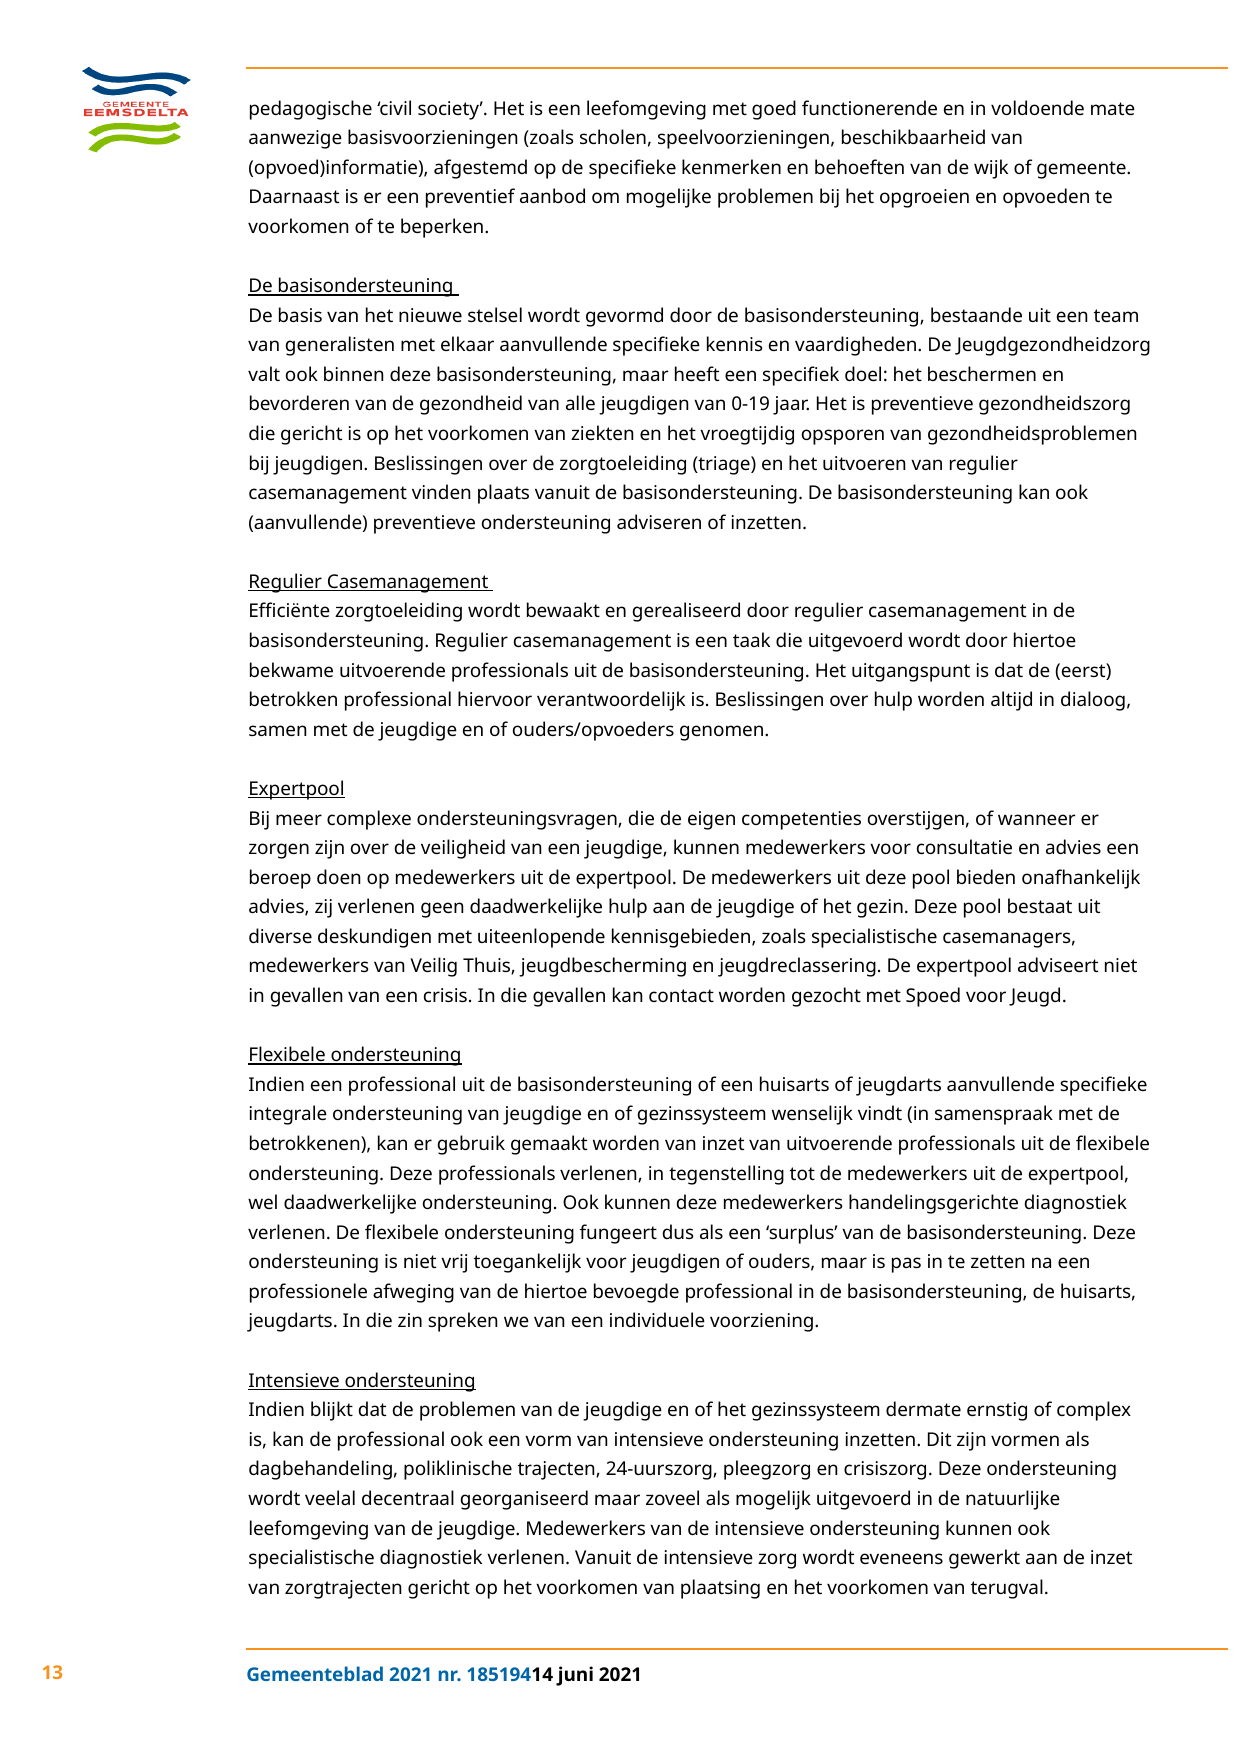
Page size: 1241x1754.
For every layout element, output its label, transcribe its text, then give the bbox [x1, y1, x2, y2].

text Flexibele ondersteuning [248, 1041, 1152, 1067]
text Regulier Casemanagement [248, 568, 1152, 594]
text Expertpool [248, 775, 1152, 801]
text De basis van het nieuwe stelsel wordt gevormd door de basisondersteuning, bestaande uit een team van generalisten met elkaar aanvullende specifieke kennis en vaardigheden. De Jeugdgezondheidzorg valt ook binnen deze basisondersteuning, maar heeft een specifiek doel: het beschermen en bevorderen van de gezondheid van alle jeugdigen van 0-19 jaar. Het is preventieve gezondheidszorg die gericht is op het voorkomen van ziekten en het vroegtijdig opsporen van gezondheidsproblemen bij jeugdigen. Beslissingen over de zorgtoeleiding (triage) en het uitvoeren van regulier casemanagement vinden plaats vanuit de basisondersteuning. De basisondersteuning kan ook (aanvullende) preventieve ondersteuning adviseren of inzetten. [248, 302, 1152, 535]
text De basisondersteuning [248, 272, 1152, 298]
text Bij meer complexe ondersteuningsvragen, die de eigen competenties overstijgen, of wanneer er zorgen zijn over de veiligheid van een jeugdige, kunnen medewerkers voor consultatie en advies een beroep doen op medewerkers uit de expertpool. De medewerkers uit deze pool bieden onafhankelijk advies, zij verlenen geen daadwerkelijke hulp aan de jeugdige of het gezin. Deze pool bestaat uit diverse deskundigen met uiteenlopende kennisgebieden, zoals specialistische casemanagers, medewerkers van Veilig Thuis, jeugdbescherming en jeugdreclassering. De expertpool adviseert niet in gevallen van een crisis. In die gevallen kan contact worden gezocht met Spoed voor Jeugd. [248, 805, 1152, 1008]
picture [41, 47, 231, 172]
text Indien een professional uit de basisondersteuning of een huisarts of jeugdarts aanvullende specifieke integrale ondersteuning van jeugdige en of gezinssysteem wenselijk vindt (in samenspraak met de betrokkenen), kan er gebruik gemaakt worden van inzet van uitvoerende professionals uit de flexibele ondersteuning. Deze professionals verlenen, in tegenstelling tot de medewerkers uit de expertpool, wel daadwerkelijke ondersteuning. Ook kunnen deze medewerkers handelingsgerichte diagnostiek verlenen. De flexibele ondersteuning fungeert dus als een ‘surplus’ van de basisondersteuning. Deze ondersteuning is niet vrij toegankelijk voor jeugdigen of ouders, maar is pas in te zetten na een professionele afweging van de hiertoe bevoegde professional in de basisondersteuning, de huisarts, jeugdarts. In die zin spreken we van een individuele voorziening. [248, 1071, 1152, 1333]
text pedagogische ‘civil society’. Het is een leefomgeving met goed functionerende en in voldoende mate aanwezige basisvoorzieningen (zoals scholen, speelvoorzieningen, beschikbaarheid van (opvoed)informatie), afgestemd op de specifieke kenmerken en behoeften van de wijk of gemeente. Daarnaast is er een preventief aanbod om mogelijke problemen bij het opgroeien en opvoeden te voorkomen of te beperken. [248, 95, 1152, 239]
text Efficiënte zorgtoeleiding wordt bewaakt en gerealiseerd door regulier casemanagement in de basisondersteuning. Regulier casemanagement is een taak die uitgevoerd wordt door hiertoe bekwame uitvoerende professionals uit de basisondersteuning. Het uitgangspunt is dat de (eerst) betrokken professional hiervoor verantwoordelijk is. Beslissingen over hulp worden altijd in dialoog, samen met de jeugdige en of ouders/opvoeders genomen. [248, 598, 1152, 742]
text Intensieve ondersteuning [248, 1367, 1152, 1393]
text Indien blijkt dat de problemen van de jeugdige en of het gezinssysteem dermate ernstig of complex is, kan de professional ook een vorm van intensieve ondersteuning inzetten. Dit zijn vormen als dagbehandeling, poliklinische trajecten, 24-uurszorg, pleegzorg en crisiszorg. Deze ondersteuning wordt veelal decentraal georganiseerd maar zoveel als mogelijk uitgevoerd in de natuurlijke leefomgeving van de jeugdige. Medewerkers van de intensieve ondersteuning kunnen ook specialistische diagnostiek verlenen. Vanuit de intensieve zorg wordt eveneens gewerkt aan de inzet van zorgtrajecten gericht op het voorkomen van plaatsing en het voorkomen van terugval. [248, 1396, 1152, 1600]
